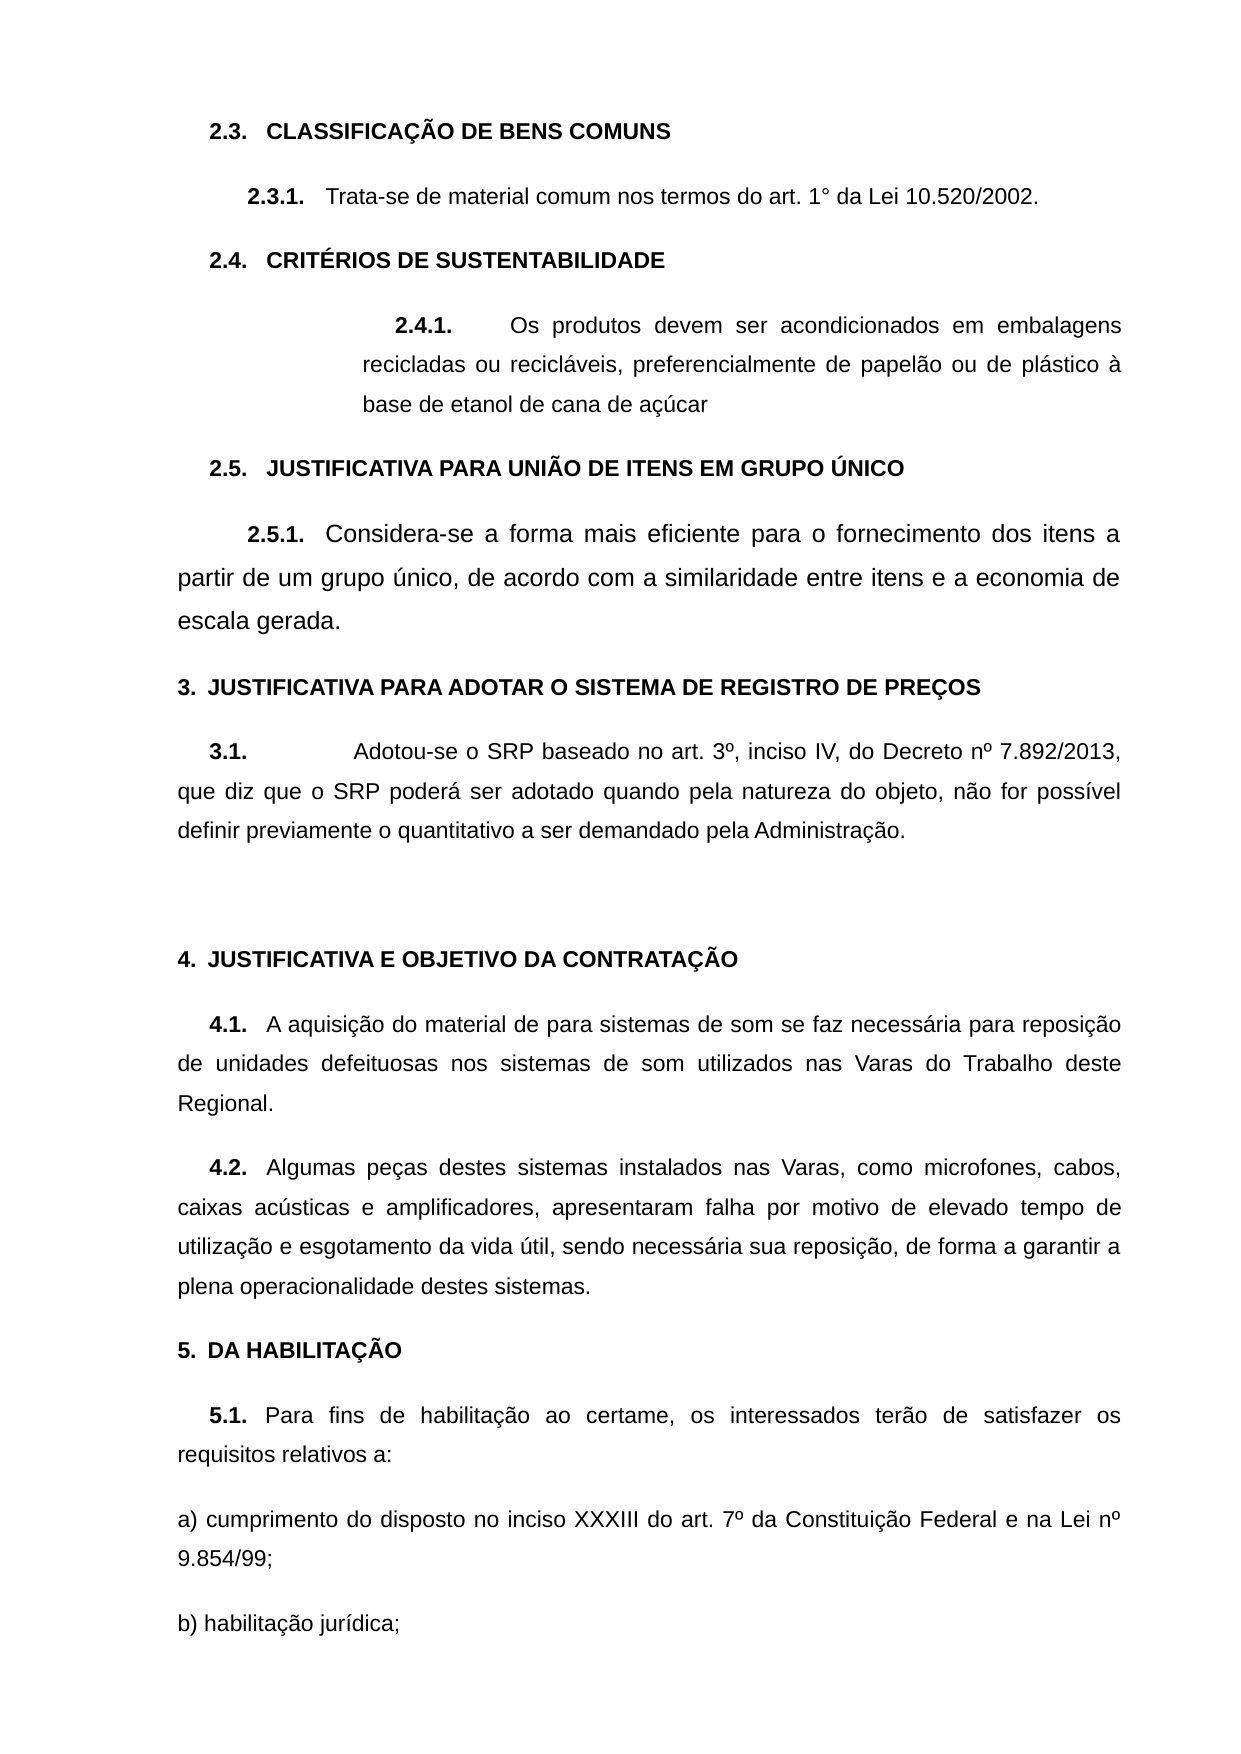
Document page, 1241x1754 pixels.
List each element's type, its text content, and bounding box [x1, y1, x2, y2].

list A aquisição do material de para sistemas de som se faz necessária para reposição de unidades defeituosas nos sistemas de som utilizados nas Varas do Trabalho deste Regional. [177, 1011, 1122, 1116]
list CLASSIFICAÇÃO DE BENS COMUNS [177, 118, 1122, 144]
list Trata-se de material comum nos termos do art. 1° da Lei 10.520/2002. [177, 183, 1122, 209]
list Os produtos devem ser acondicionados em embalagens recicladas ou recicláveis, preferencialmente de papelão ou de plástico à base de etanol de cana de açúcar [325, 312, 1122, 417]
list JUSTIFICATIVA PARA ADOTAR O SISTEMA DE REGISTRO DE PREÇOS [177, 674, 1122, 700]
list CRITÉRIOS DE SUSTENTABILIDADE [177, 247, 1122, 273]
text b) habilitação jurídica; [177, 1609, 1122, 1636]
list DA HABILITAÇÃO [177, 1337, 1122, 1363]
list JUSTIFICATIVA PARA UNIÃO DE ITENS EM GRUPO ÚNICO [177, 455, 1122, 481]
list JUSTIFICATIVA E OBJETIVO DA CONTRATAÇÃO [177, 946, 1122, 973]
list Considera-se a forma mais eficiente para o fornecimento dos itens a partir de um grupo único, de acordo com a similaridade entre itens e a economia de escala gerada. [177, 519, 1122, 634]
text a) cumprimento do disposto no inciso XXXIII do art. 7º da Constituição Federal e na Lei nº 9.854/99; [177, 1506, 1122, 1571]
list Adotou-se o SRP baseado no art. 3º, inciso IV, do Decreto nº 7.892/2013, que diz que o SRP poderá ser adotado quando pela natureza do objeto, não for possível definir previamente o quantitativo a ser demandado pela Administração. [177, 738, 1122, 844]
list Para fins de habilitação ao certame, os interessados terão de satisfazer os requisitos relativos a: [177, 1402, 1122, 1467]
list Algumas peças destes sistemas instalados nas Varas, como microfones, cabos, caixas acústicas e amplificadores, apresentaram falha por motivo de elevado tempo de utilização e esgotamento da vida útil, sendo necessária sua reposição, de forma a garantir a plena operacionalidade destes sistemas. [177, 1154, 1122, 1299]
